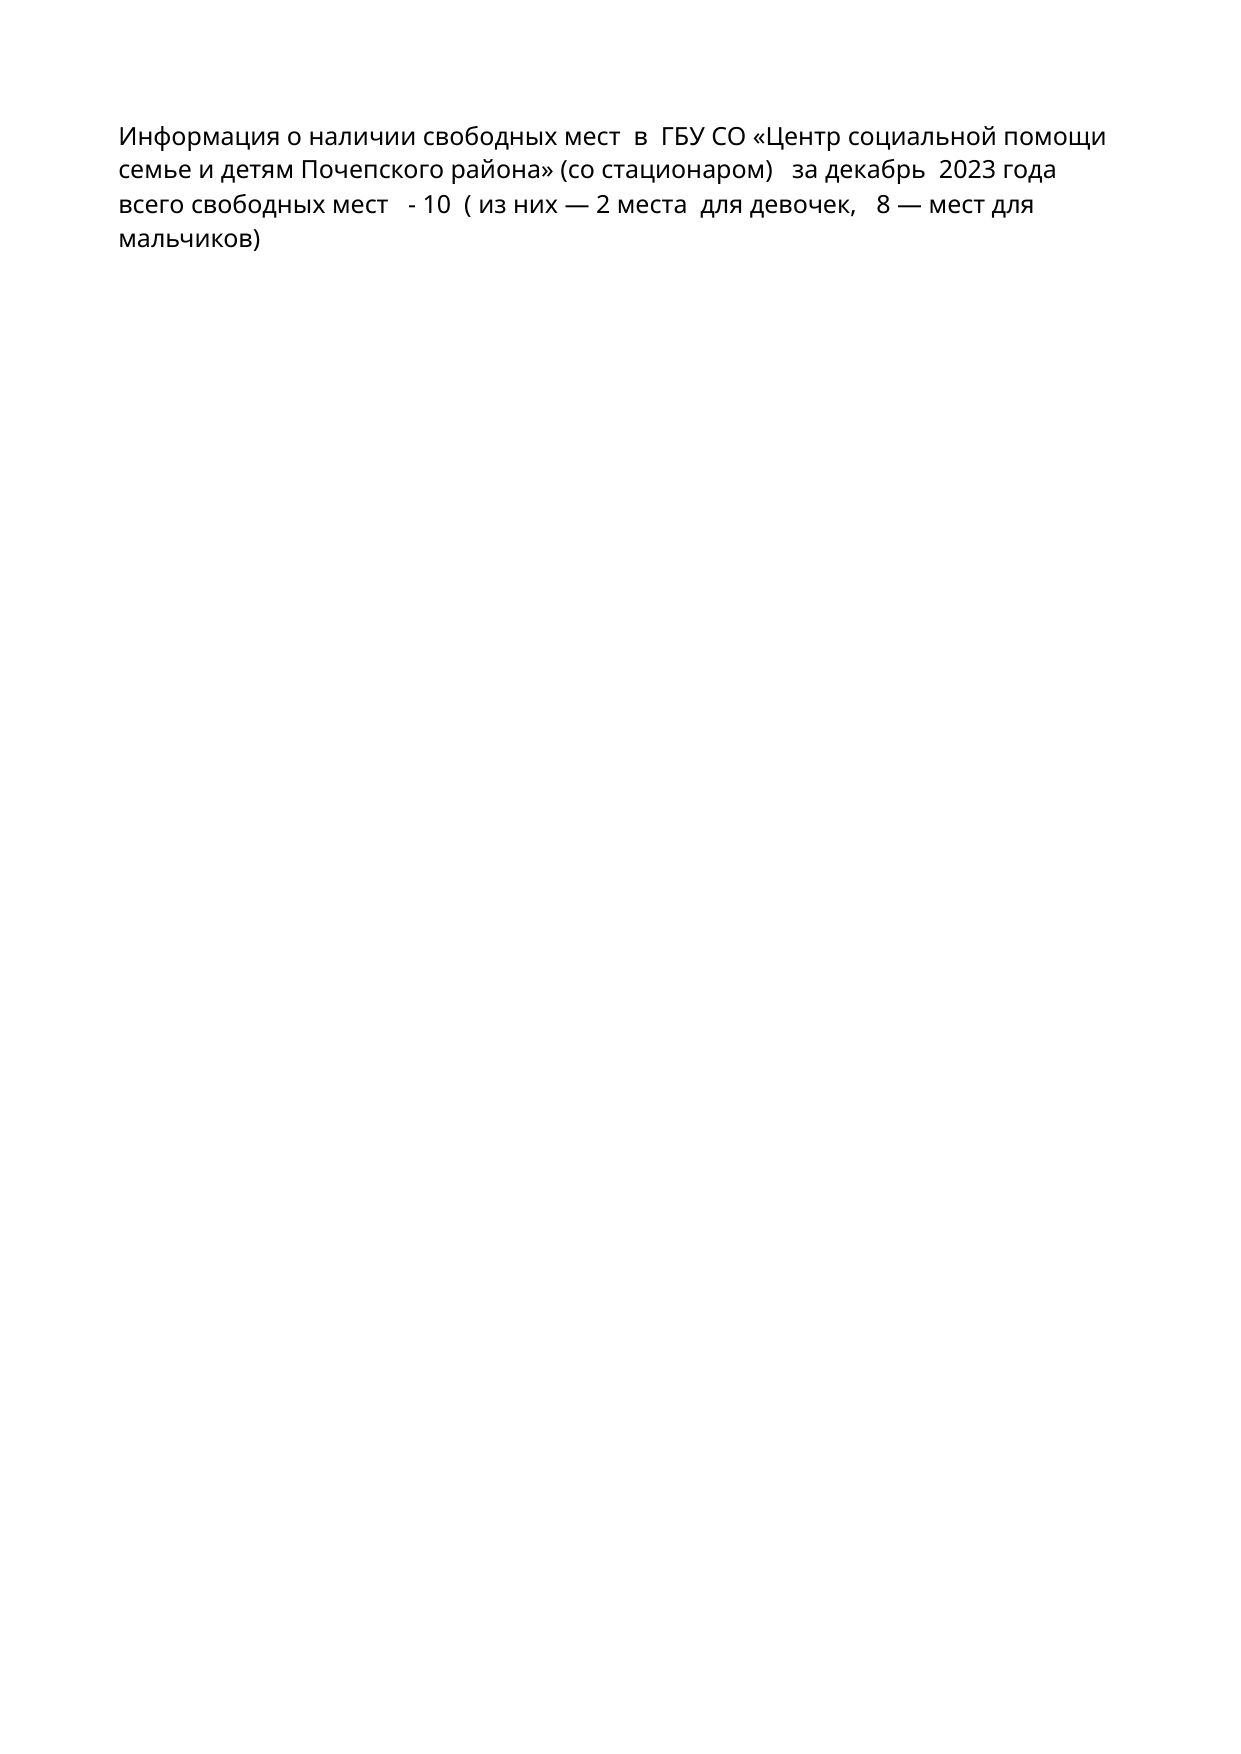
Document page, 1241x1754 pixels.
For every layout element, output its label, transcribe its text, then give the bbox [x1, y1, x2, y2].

text Информация о наличии свободных мест в ГБУ СО «Центр социальной помощи семье и детям Почепского района» (со стационаром) за декабрь 2023 года [118, 118, 1122, 186]
text всего свободных мест - 10 ( из них — 2 места для девочек, 8 — мест для мальчиков) [118, 186, 1122, 254]
